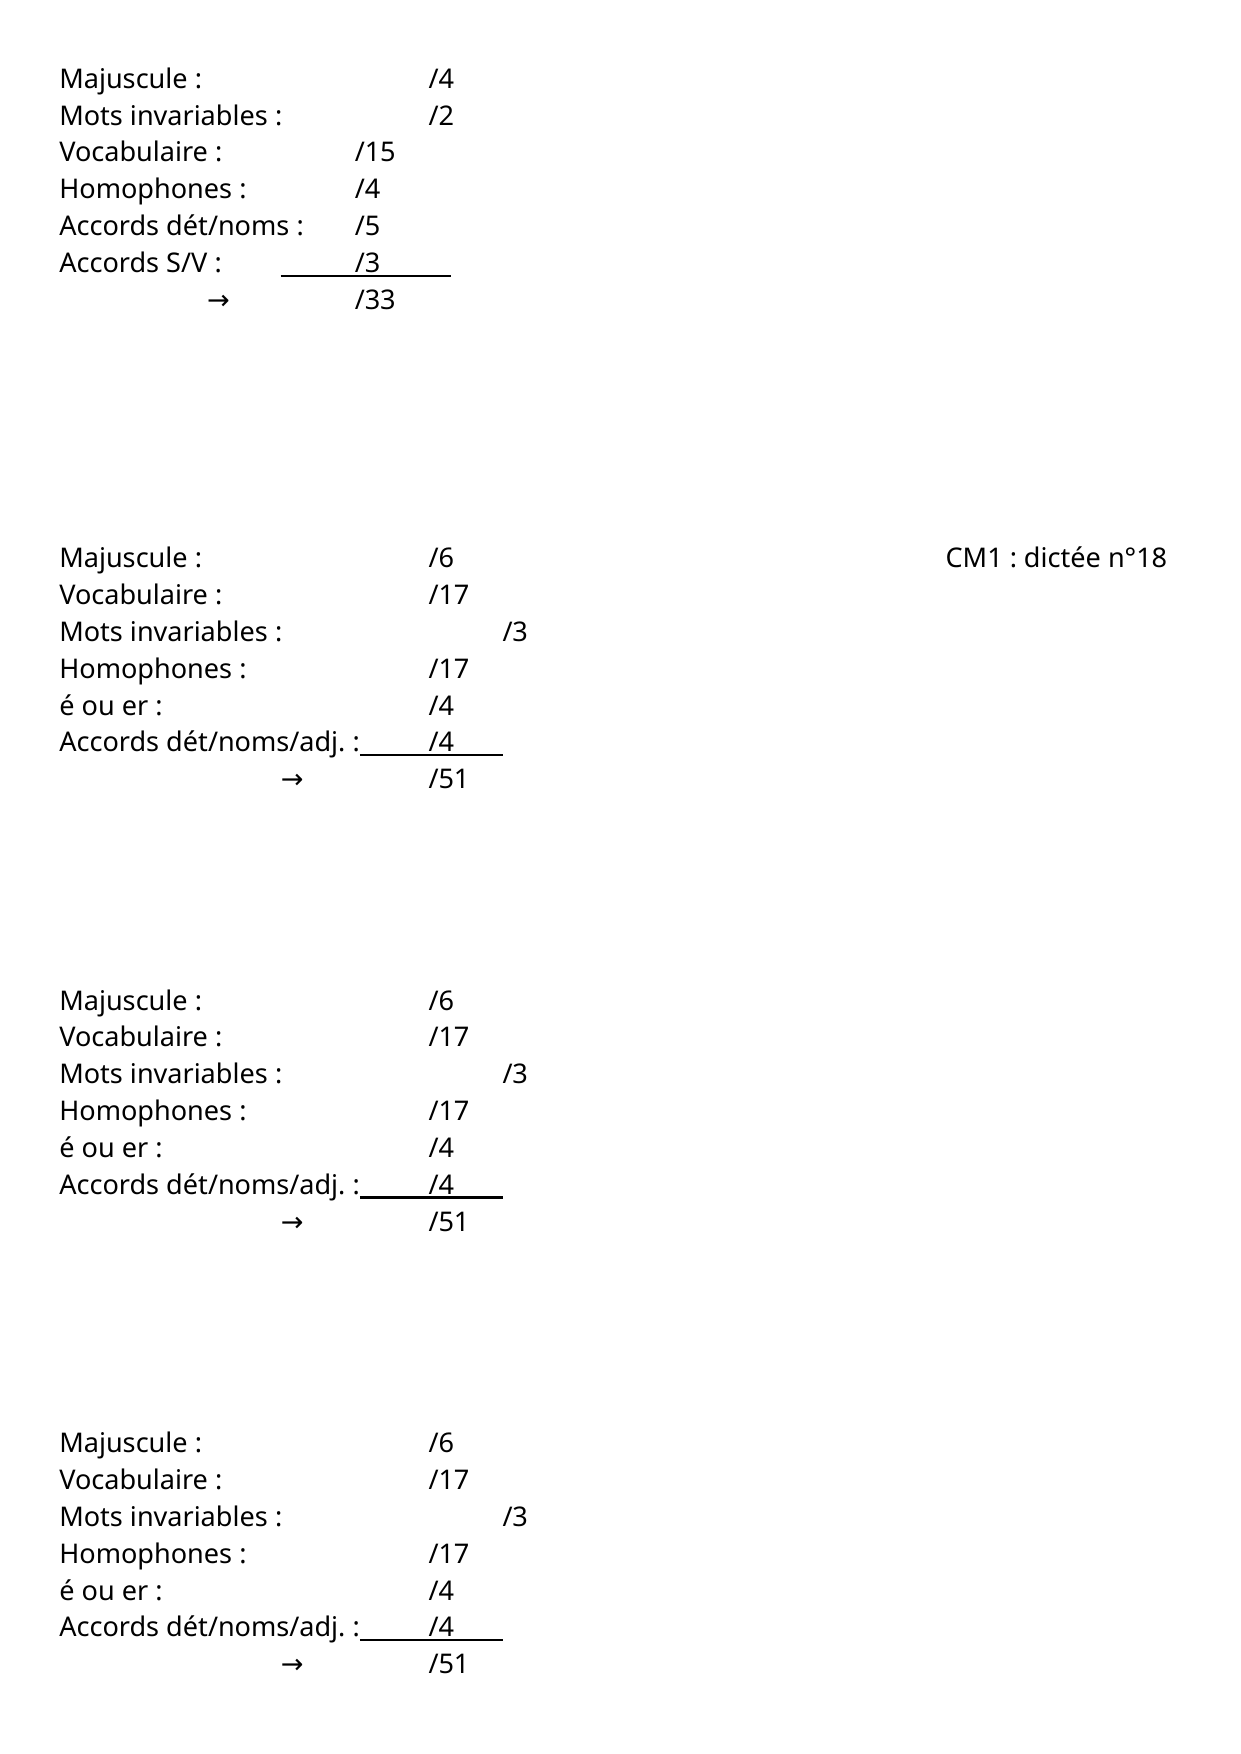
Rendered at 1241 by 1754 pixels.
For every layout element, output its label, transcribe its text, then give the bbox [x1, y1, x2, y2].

text é ou er : /4 [59, 1128, 1181, 1165]
text Mots invariables : /3 [59, 612, 1181, 649]
text Accords dét/noms/adj. : /4 [59, 723, 1181, 760]
text Accords dét/noms/adj. : /4 [59, 1165, 1181, 1202]
text é ou er : /4 [59, 1571, 1181, 1608]
text Homophones : /17 [59, 649, 1181, 686]
text Homophones : /17 [59, 1092, 1181, 1128]
text Vocabulaire : /15 [59, 133, 1181, 170]
text é ou er : /4 [59, 686, 1181, 723]
text → /51 [59, 1645, 1181, 1682]
text Majuscule : /4 [59, 59, 1181, 96]
text Homophones : /4 [59, 170, 1181, 207]
text Accords dét/noms/adj. : /4 [59, 1608, 1181, 1645]
text Majuscule : /6 [59, 981, 1181, 1018]
text Vocabulaire : /17 [59, 1460, 1181, 1497]
text Vocabulaire : /17 [59, 575, 1181, 612]
text → /51 [59, 760, 1181, 797]
text → /51 [59, 1202, 1181, 1239]
text Homophones : /17 [59, 1534, 1181, 1571]
text Mots invariables : /3 [59, 1497, 1181, 1534]
text Majuscule : /6 [59, 1423, 1181, 1460]
text Mots invariables : /3 [59, 1055, 1181, 1092]
text Mots invariables : /2 [59, 96, 1181, 133]
text Accords S/V : /3 [59, 243, 1181, 280]
text Vocabulaire : /17 [59, 1018, 1181, 1055]
text → /33 [59, 280, 1181, 317]
text Accords dét/noms : /5 [59, 207, 1181, 243]
text Majuscule : /6 CM1 : dictée n°18 [59, 538, 1181, 575]
